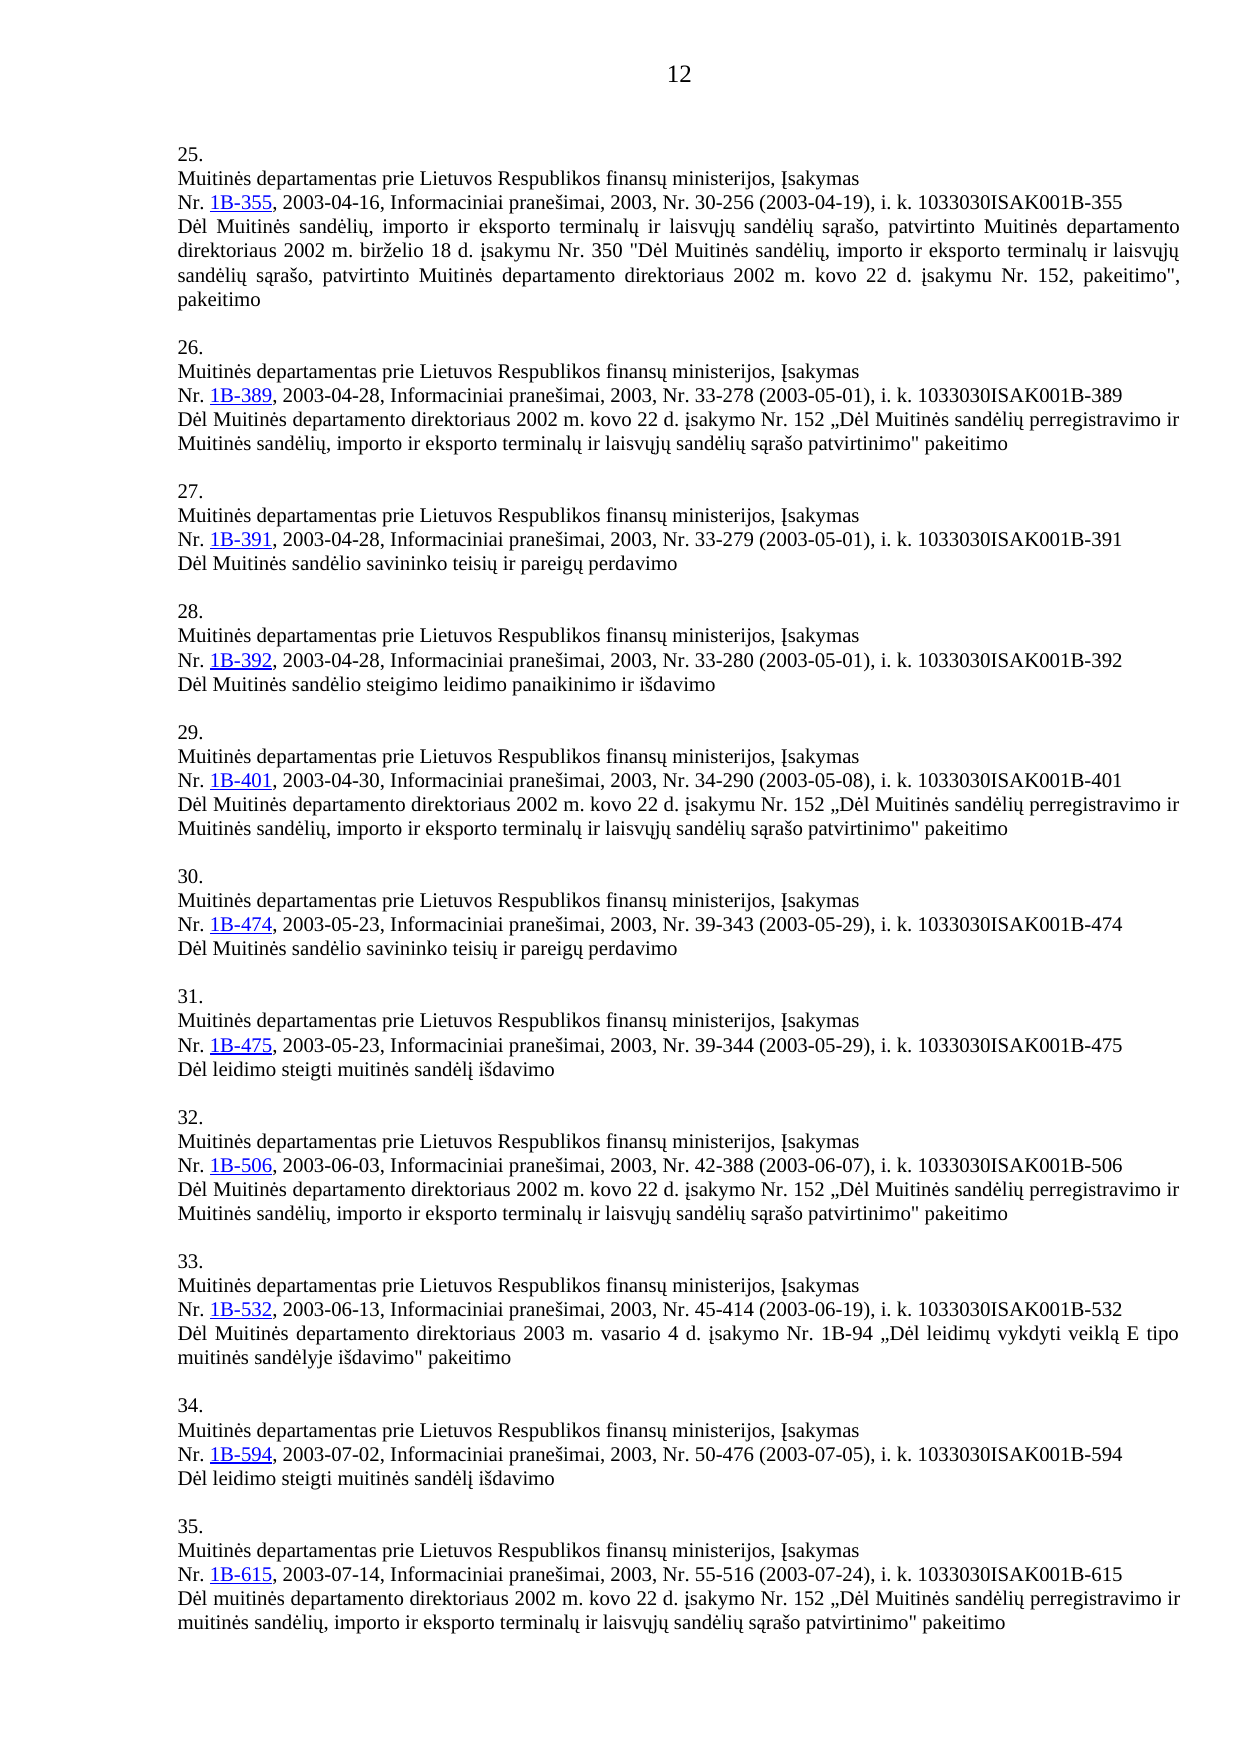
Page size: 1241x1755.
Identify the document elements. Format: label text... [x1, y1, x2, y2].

text Dėl Muitinės sandėlio savininko teisių ir pareigų perdavimo [177, 551, 1181, 575]
text Nr. 1B-401, 2003-04-30, Informaciniai pranešimai, 2003, Nr. 34-290 (2003-05-08), i. k. 1033030ISAK001B-401 [177, 768, 1181, 792]
text Nr. 1B-389, 2003-04-28, Informaciniai pranešimai, 2003, Nr. 33-278 (2003-05-01), i. k. 1033030ISAK001B-389 [177, 383, 1181, 407]
text Muitinės departamentas prie Lietuvos Respublikos finansų ministerijos, Įsakymas [177, 166, 1181, 190]
text 29. [177, 720, 1181, 744]
text 32. [177, 1105, 1181, 1129]
text Dėl Muitinės departamento direktoriaus 2002 m. kovo 22 d. įsakymo Nr. 152 „Dėl Muitinės sandėlių perregistravimo ir Muitinės sandėlių, importo ir eksporto terminalų ir laisvųjų sandėlių sąrašo patvirtinimo" pakeitimo [177, 1177, 1181, 1225]
text 34. [177, 1393, 1181, 1417]
text Dėl Muitinės departamento direktoriaus 2002 m. kovo 22 d. įsakymo Nr. 152 „Dėl Muitinės sandėlių perregistravimo ir Muitinės sandėlių, importo ir eksporto terminalų ir laisvųjų sandėlių sąrašo patvirtinimo" pakeitimo [177, 407, 1181, 455]
text Muitinės departamentas prie Lietuvos Respublikos finansų ministerijos, Įsakymas [177, 1129, 1181, 1153]
text 27. [177, 479, 1181, 503]
text Dėl leidimo steigti muitinės sandėlį išdavimo [177, 1057, 1181, 1081]
text Nr. 1B-475, 2003-05-23, Informaciniai pranešimai, 2003, Nr. 39-344 (2003-05-29), i. k. 1033030ISAK001B-475 [177, 1032, 1181, 1057]
text Dėl Muitinės departamento direktoriaus 2003 m. vasario 4 d. įsakymo Nr. 1B-94 „Dėl leidimų vykdyti veiklą E tipo muitinės sandėlyje išdavimo" pakeitimo [177, 1321, 1181, 1369]
text Nr. 1B-391, 2003-04-28, Informaciniai pranešimai, 2003, Nr. 33-279 (2003-05-01), i. k. 1033030ISAK001B-391 [177, 527, 1181, 551]
text Dėl Muitinės sandėlių, importo ir eksporto terminalų ir laisvųjų sandėlių sąrašo, patvirtinto Muitinės departamento direktoriaus 2002 m. birželio 18 d. įsakymu Nr. 350 "Dėl Muitinės sandėlių, importo ir eksporto terminalų ir laisvųjų sandėlių sąrašo, patvirtinto Muitinės departamento direktoriaus 2002 m. kovo 22 d. įsakymu Nr. 152, pakeitimo", pakeitimo [177, 214, 1181, 311]
text Dėl muitinės departamento direktoriaus 2002 m. kovo 22 d. įsakymo Nr. 152 „Dėl Muitinės sandėlių perregistravimo ir muitinės sandėlių, importo ir eksporto terminalų ir laisvųjų sandėlių sąrašo patvirtinimo" pakeitimo [177, 1586, 1181, 1634]
text Dėl leidimo steigti muitinės sandėlį išdavimo [177, 1466, 1181, 1490]
text Nr. 1B-594, 2003-07-02, Informaciniai pranešimai, 2003, Nr. 50-476 (2003-07-05), i. k. 1033030ISAK001B-594 [177, 1442, 1181, 1466]
text 31. [177, 984, 1181, 1008]
text Dėl Muitinės sandėlio steigimo leidimo panaikinimo ir išdavimo [177, 672, 1181, 696]
text 26. [177, 335, 1181, 359]
text Muitinės departamentas prie Lietuvos Respublikos finansų ministerijos, Įsakymas [177, 623, 1181, 647]
text 25. [177, 142, 1181, 166]
text Muitinės departamentas prie Lietuvos Respublikos finansų ministerijos, Įsakymas [177, 503, 1181, 527]
text 30. [177, 864, 1181, 888]
text Muitinės departamentas prie Lietuvos Respublikos finansų ministerijos, Įsakymas [177, 1008, 1181, 1032]
text 35. [177, 1514, 1181, 1538]
text Muitinės departamentas prie Lietuvos Respublikos finansų ministerijos, Įsakymas [177, 888, 1181, 912]
text Muitinės departamentas prie Lietuvos Respublikos finansų ministerijos, Įsakymas [177, 744, 1181, 768]
text Nr. 1B-392, 2003-04-28, Informaciniai pranešimai, 2003, Nr. 33-280 (2003-05-01), i. k. 1033030ISAK001B-392 [177, 647, 1181, 672]
text 33. [177, 1249, 1181, 1273]
text Nr. 1B-532, 2003-06-13, Informaciniai pranešimai, 2003, Nr. 45-414 (2003-06-19), i. k. 1033030ISAK001B-532 [177, 1297, 1181, 1321]
text Nr. 1B-474, 2003-05-23, Informaciniai pranešimai, 2003, Nr. 39-343 (2003-05-29), i. k. 1033030ISAK001B-474 [177, 912, 1181, 936]
text Nr. 1B-615, 2003-07-14, Informaciniai pranešimai, 2003, Nr. 55-516 (2003-07-24), i. k. 1033030ISAK001B-615 [177, 1562, 1181, 1586]
text 28. [177, 599, 1181, 623]
text Muitinės departamentas prie Lietuvos Respublikos finansų ministerijos, Įsakymas [177, 1273, 1181, 1297]
text Nr. 1B-355, 2003-04-16, Informaciniai pranešimai, 2003, Nr. 30-256 (2003-04-19), i. k. 1033030ISAK001B-355 [177, 190, 1181, 214]
text Dėl Muitinės departamento direktoriaus 2002 m. kovo 22 d. įsakymu Nr. 152 „Dėl Muitinės sandėlių perregistravimo ir Muitinės sandėlių, importo ir eksporto terminalų ir laisvųjų sandėlių sąrašo patvirtinimo" pakeitimo [177, 792, 1181, 840]
text Muitinės departamentas prie Lietuvos Respublikos finansų ministerijos, Įsakymas [177, 1538, 1181, 1562]
text Nr. 1B-506, 2003-06-03, Informaciniai pranešimai, 2003, Nr. 42-388 (2003-06-07), i. k. 1033030ISAK001B-506 [177, 1153, 1181, 1177]
text Muitinės departamentas prie Lietuvos Respublikos finansų ministerijos, Įsakymas [177, 359, 1181, 383]
text Dėl Muitinės sandėlio savininko teisių ir pareigų perdavimo [177, 936, 1181, 960]
text Muitinės departamentas prie Lietuvos Respublikos finansų ministerijos, Įsakymas [177, 1417, 1181, 1442]
